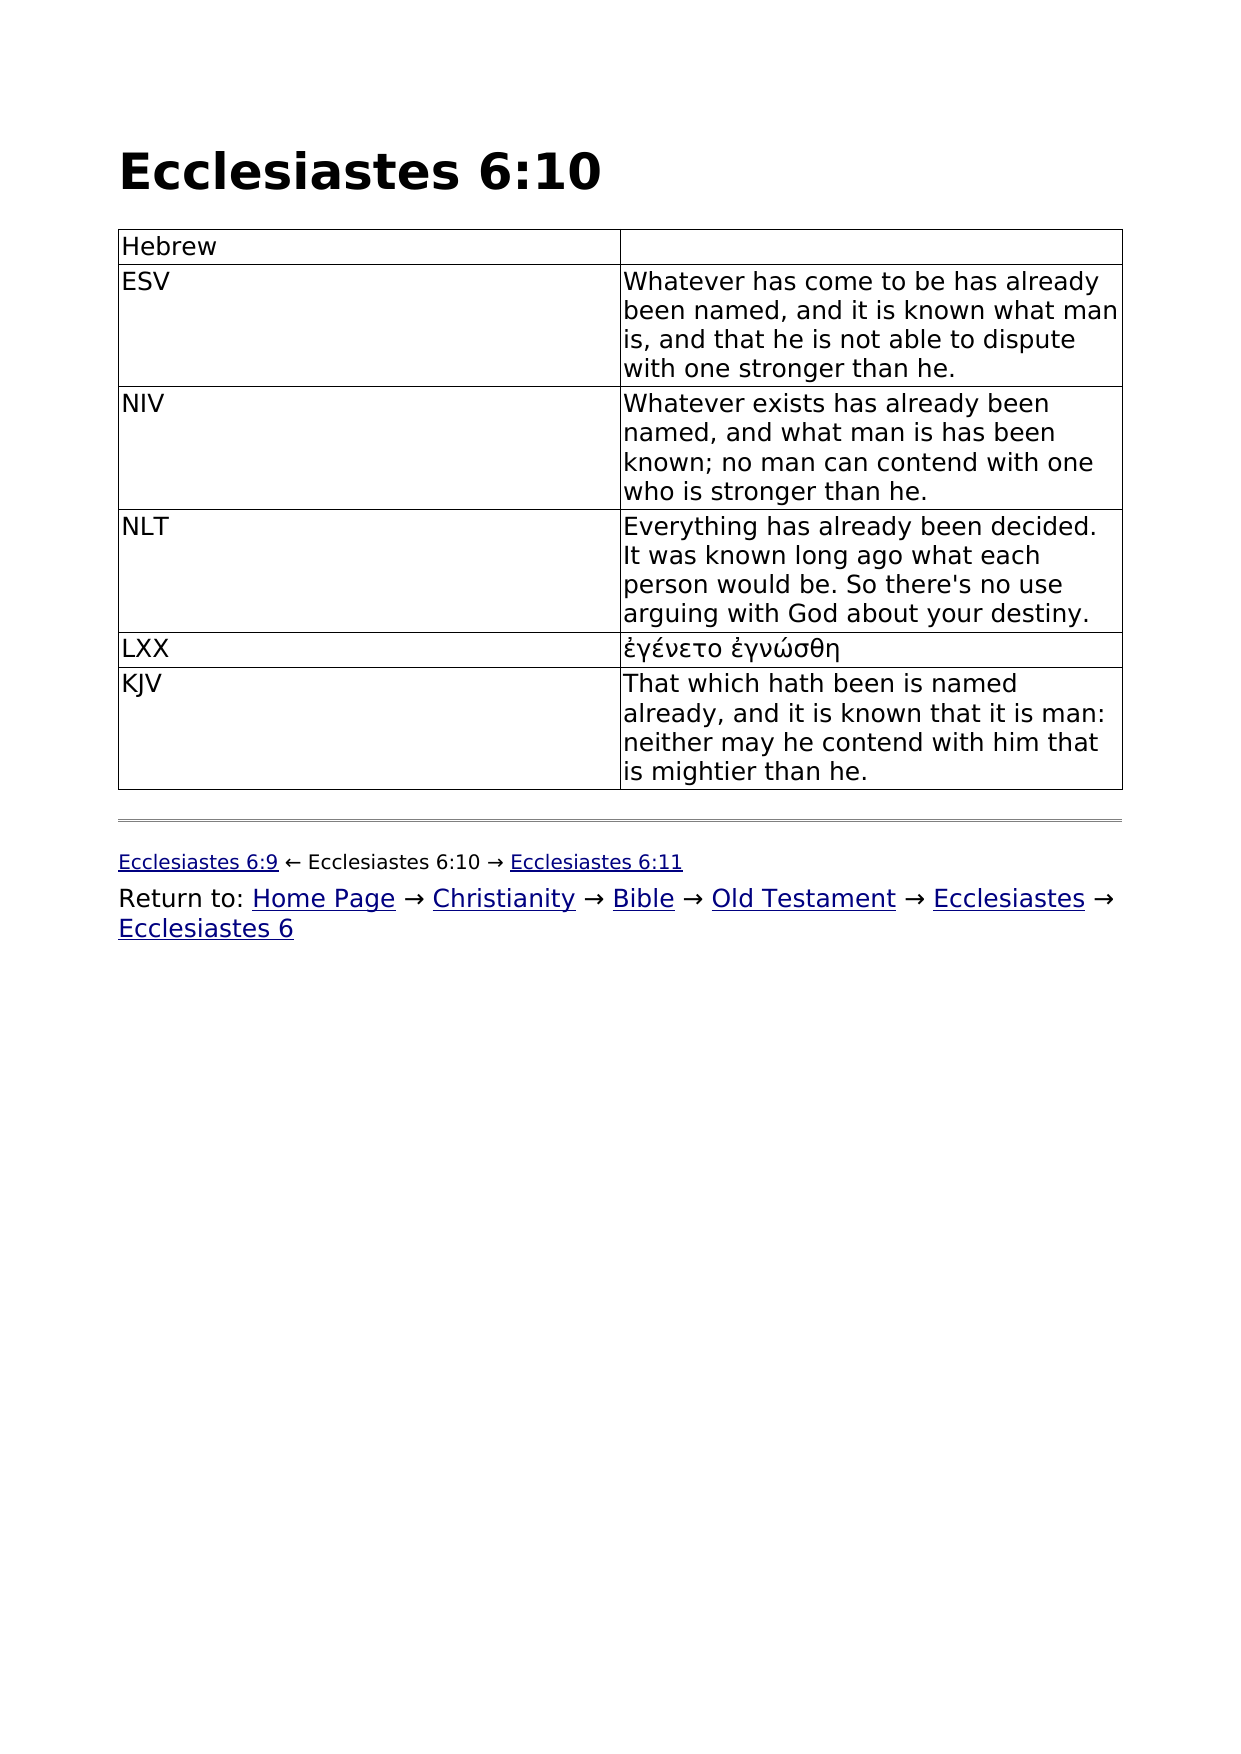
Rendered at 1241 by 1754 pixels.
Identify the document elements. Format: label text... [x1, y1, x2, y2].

table_cell Everything has already been decided. It was known long ago what each person would be. So there's no use arguing with God about your destiny. [621, 510, 1122, 632]
table_cell That which hath been is named already, and it is known that it is man: neither may he contend with him that is mightier than he. [621, 668, 1122, 789]
table_cell Whatever has come to be has already been named, and it is known what man is, and that he is not able to dispute with one stronger than he. [621, 265, 1122, 386]
table_cell ἐγένετο ἐγνώσθη [621, 633, 1122, 667]
table_cell NLT [119, 510, 620, 632]
table_cell NIV [119, 387, 620, 509]
text Ecclesiastes 6:9 ← Ecclesiastes 6:10 → Ecclesiastes 6:11 [118, 851, 1122, 884]
table_header [621, 230, 1122, 264]
subtitle Ecclesiastes 6:10 [118, 143, 1122, 201]
table_cell Whatever exists has already been named, and what man is has been known; no man can contend with one who is stronger than he. [621, 387, 1122, 509]
text Return to: Home Page → Christianity → Bible → Old Testament → Ecclesiastes → Ecclesiastes 6 [118, 884, 1122, 943]
table_cell LXX [119, 633, 620, 667]
table_cell KJV [119, 668, 620, 789]
table_header Hebrew [119, 230, 620, 264]
table_cell ESV [119, 265, 620, 386]
